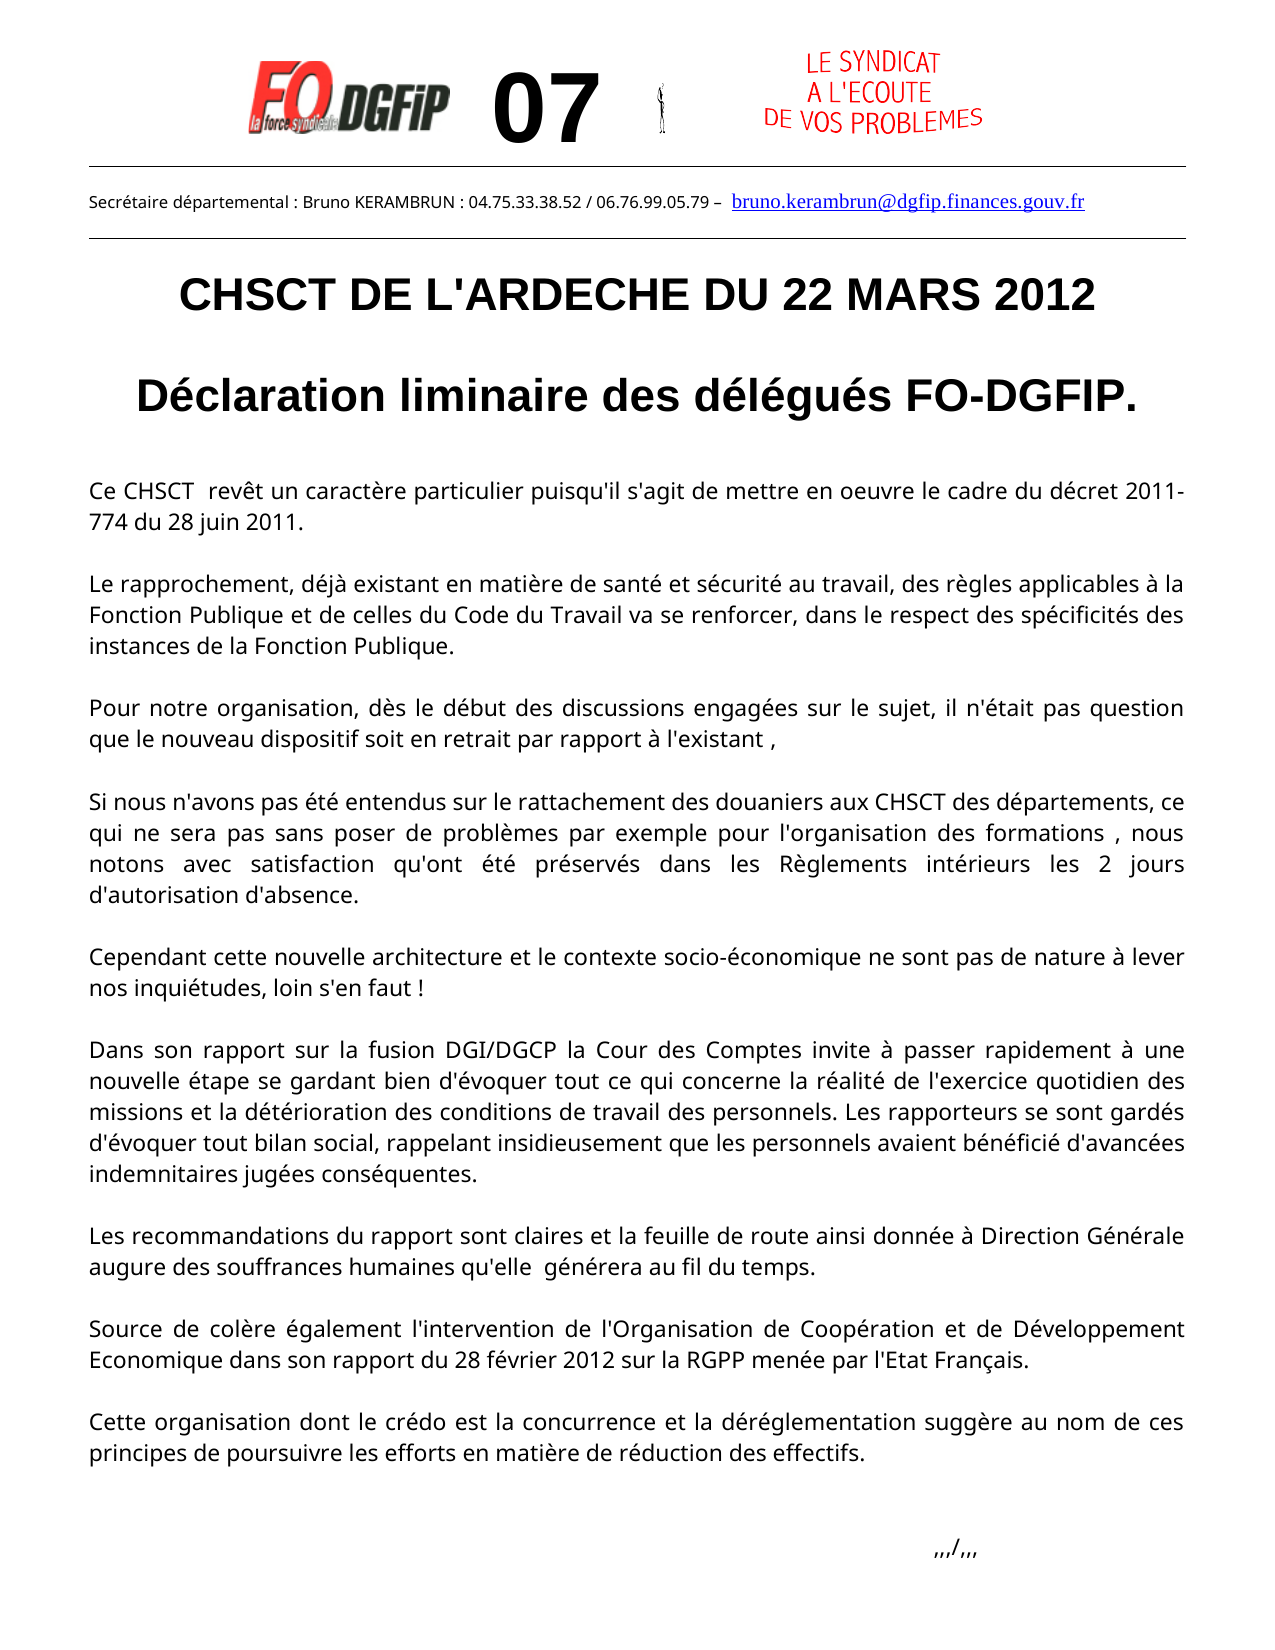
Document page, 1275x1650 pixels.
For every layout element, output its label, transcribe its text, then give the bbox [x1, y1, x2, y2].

text Cette organisation dont le crédo est la concurrence et la déréglementation suggère au nom de ces principes de poursuivre les efforts en matière de réduction des effectifs. [89, 1406, 1186, 1468]
text Le rapprochement, déjà existant en matière de santé et sécurité au travail, des règles applicables à la Fonction Publique et de celles du Code du Travail va se renforcer, dans le respect des spécificités des instances de la Fonction Publique. [89, 568, 1186, 661]
text Pour notre organisation, dès le début des discussions engagées sur le sujet, il n'était pas question que le nouveau dispositif soit en retrait par rapport à l'existant , [89, 692, 1186, 754]
text ,,,/,,, [89, 1530, 1186, 1561]
text Les recommandations du rapport sont claires et la feuille de route ainsi donnée à Direction Générale augure des souffrances humaines qu'elle générera au fil du temps. [89, 1220, 1186, 1282]
text CHSCT DE L'ARDECHE DU 22 MARS 2012 [89, 268, 1186, 320]
text 07 [89, 41, 1186, 166]
text Dans son rapport sur la fusion DGI/DGCP la Cour des Comptes invite à passer rapidement à une nouvelle étape se gardant bien d'évoquer tout ce qui concerne la réalité de l'exercice quotidien des missions et la détérioration des conditions de travail des personnels. Les rapporteurs se sont gardés d'évoquer tout bilan social, rappelant insidieusement que les personnels avaient bénéficié d'avancées indemnitaires jugées conséquentes. [89, 1034, 1186, 1189]
text Déclaration liminaire des délégués FO-DGFIP. [89, 368, 1186, 421]
text Secrétaire départemental : Bruno KERAMBRUN : 04.75.33.38.52 / 06.76.99.05.79 – bruno.kerambrun@dgfip.finances.gouv.fr [89, 189, 1186, 214]
text Si nous n'avons pas été entendus sur le rattachement des douaniers aux CHSCT des départements, ce qui ne sera pas sans poser de problèmes par exemple pour l'organisation des formations , nous notons avec satisfaction qu'ont été préservés dans les Règlements intérieurs les 2 jours d'autorisation d'absence. [89, 785, 1186, 909]
text Source de colère également l'intervention de l'Organisation de Coopération et de Développement Economique dans son rapport du 28 février 2012 sur la RGPP menée par l'Etat Français. [89, 1313, 1186, 1375]
text Cependant cette nouvelle architecture et le contexte socio-économique ne sont pas de nature à lever nos inquiétudes, loin s'en faut ! [89, 941, 1186, 1003]
text Ce CHSCT revêt un caractère particulier puisqu'il s'agit de mettre en oeuvre le cadre du décret 2011-774 du 28 juin 2011. [89, 475, 1186, 537]
picture [248, 61, 450, 134]
